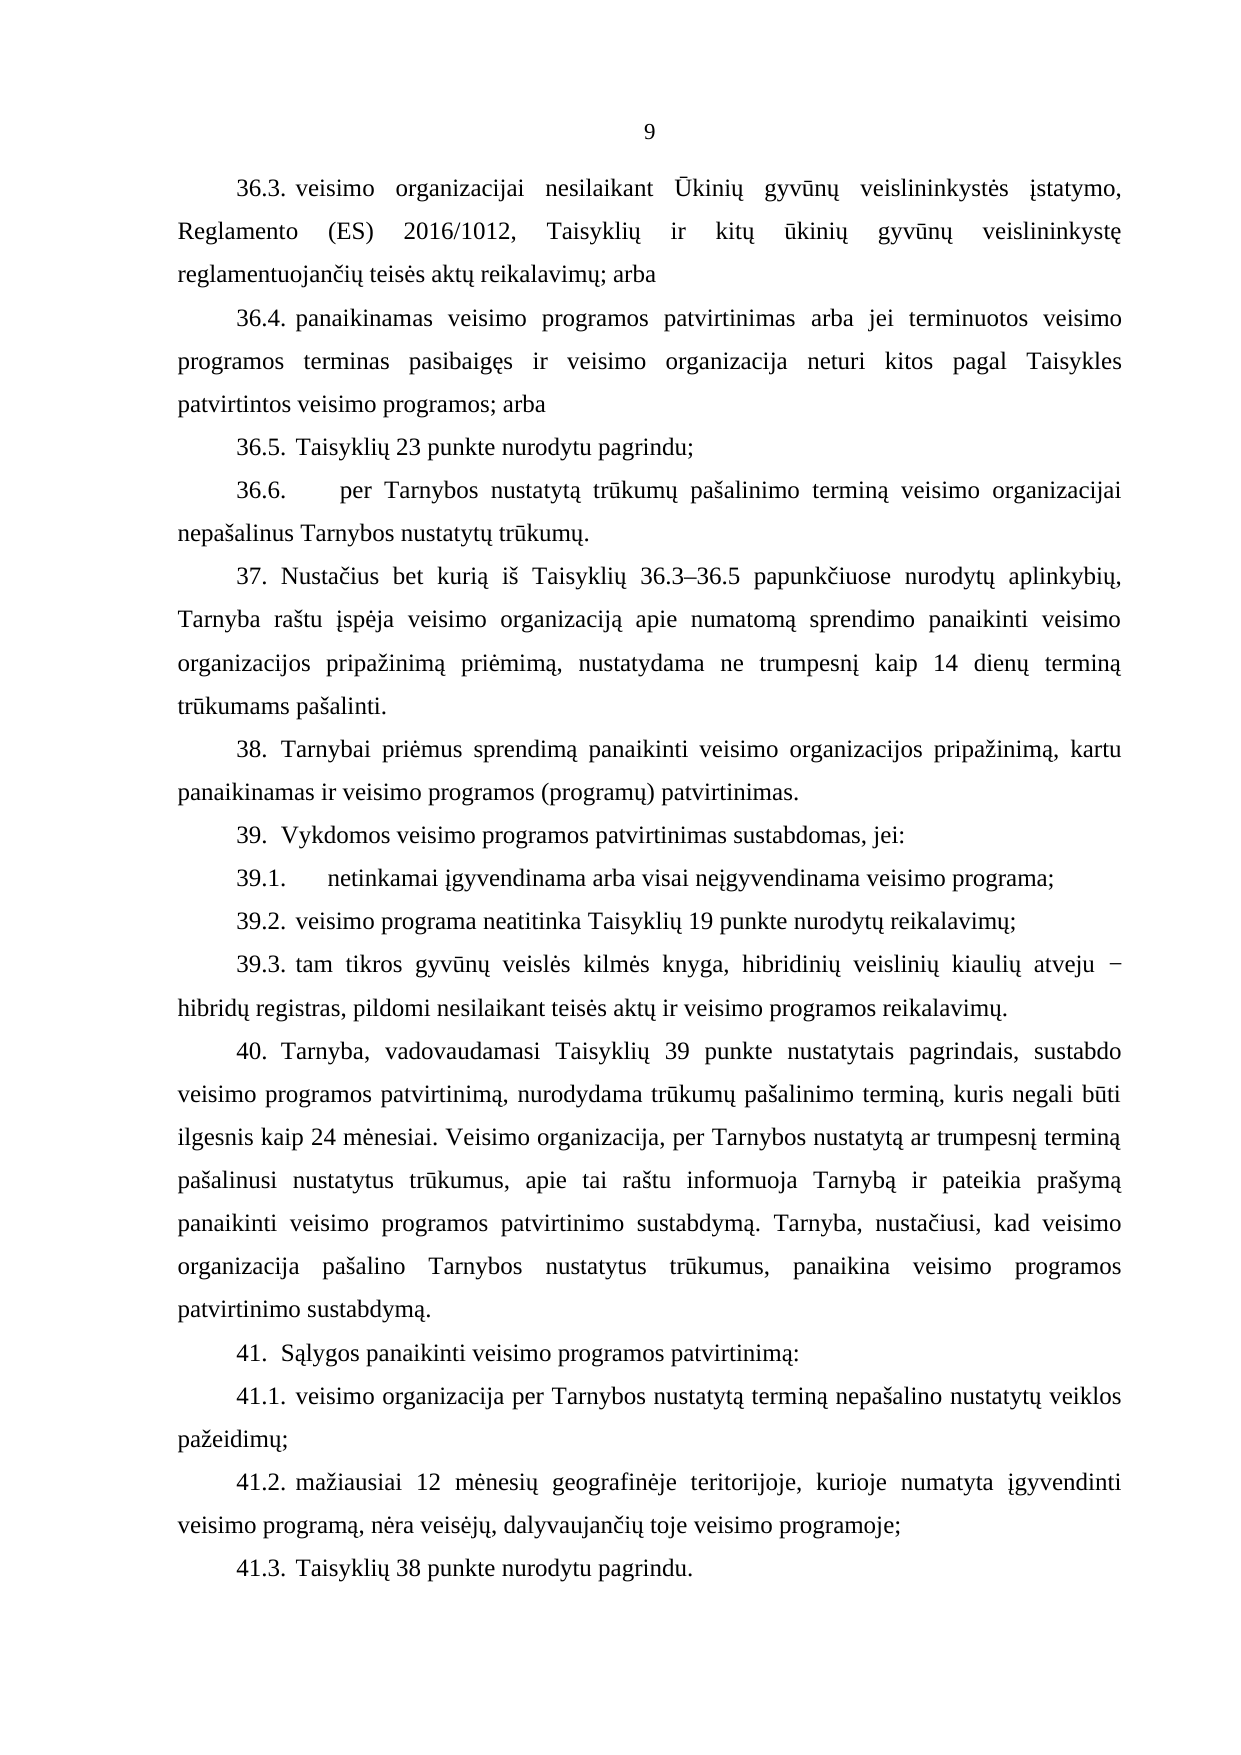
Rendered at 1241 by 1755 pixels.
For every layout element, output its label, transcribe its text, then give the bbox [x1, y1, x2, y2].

text 38. Tarnybai priėmus sprendimą panaikinti veisimo organizacijos pripažinimą, kartu panaikinamas ir veisimo programos (programų) patvirtinimas. [177, 734, 1122, 806]
text 40. Tarnyba, vadovaudamasi Taisyklių 39 punkte nustatytais pagrindais, sustabdo veisimo programos patvirtinimą, nurodydama trūkumų pašalinimo terminą, kuris negali būti ilgesnis kaip 24 mėnesiai. Veisimo organizacija, per Tarnybos nustatytą ar trumpesnį terminą pašalinusi nustatytus trūkumus, apie tai raštu informuoja Tarnybą ir pateikia prašymą panaikinti veisimo programos patvirtinimo sustabdymą. Tarnyba, nustačiusi, kad veisimo organizacija pašalino Tarnybos nustatytus trūkumus, panaikina veisimo programos patvirtinimo sustabdymą. [177, 1036, 1122, 1323]
text 36.4. panaikinamas veisimo programos patvirtinimas arba jei terminuotos veisimo programos terminas pasibaigęs ir veisimo organizacija neturi kitos pagal Taisykles patvirtintos veisimo programos; arba [177, 303, 1122, 418]
text 36.6. per Tarnybos nustatytą trūkumų pašalinimo terminą veisimo organizacijai nepašalinus Tarnybos nustatytų trūkumų. [177, 475, 1122, 547]
text 39.2. veisimo programa neatitinka Taisyklių 19 punkte nurodytų reikalavimų; [177, 906, 1122, 935]
text 41.1. veisimo organizacija per Tarnybos nustatytą terminą nepašalino nustatytų veiklos pažeidimų; [177, 1381, 1122, 1453]
text 36.5. Taisyklių 23 punkte nurodytu pagrindu; [177, 432, 1122, 461]
text 41.2. mažiausiai 12 mėnesių geografinėje teritorijoje, kurioje numatyta įgyvendinti veisimo programą, nėra veisėjų, dalyvaujančių toje veisimo programoje; [177, 1467, 1122, 1539]
text 39.3. tam tikros gyvūnų veislės kilmės knyga, hibridinių veislinių kiaulių atveju − hibridų registras, pildomi nesilaikant teisės aktų ir veisimo programos reikalavimų. [177, 949, 1122, 1021]
text 39.1. netinkamai įgyvendinama arba visai neįgyvendinama veisimo programa; [177, 863, 1122, 892]
text 39. Vykdomos veisimo programos patvirtinimas sustabdomas, jei: [177, 820, 1122, 849]
text 36.3. veisimo organizacijai nesilaikant Ūkinių gyvūnų veislininkystės įstatymo, Reglamento (ES) 2016/1012, Taisyklių ir kitų ūkinių gyvūnų veislininkystę reglamentuojančių teisės aktų reikalavimų; arba [177, 173, 1122, 288]
text 41. Sąlygos panaikinti veisimo programos patvirtinimą: [177, 1338, 1122, 1366]
text 37. Nustačius bet kurią iš Taisyklių 36.3–36.5 papunkčiuose nurodytų aplinkybių, Tarnyba raštu įspėja veisimo organizaciją apie numatomą sprendimo panaikinti veisimo organizacijos pripažinimą priėmimą, nustatydama ne trumpesnį kaip 14 dienų terminą trūkumams pašalinti. [177, 561, 1122, 719]
text 41.3. Taisyklių 38 punkte nurodytu pagrindu. [177, 1553, 1122, 1582]
